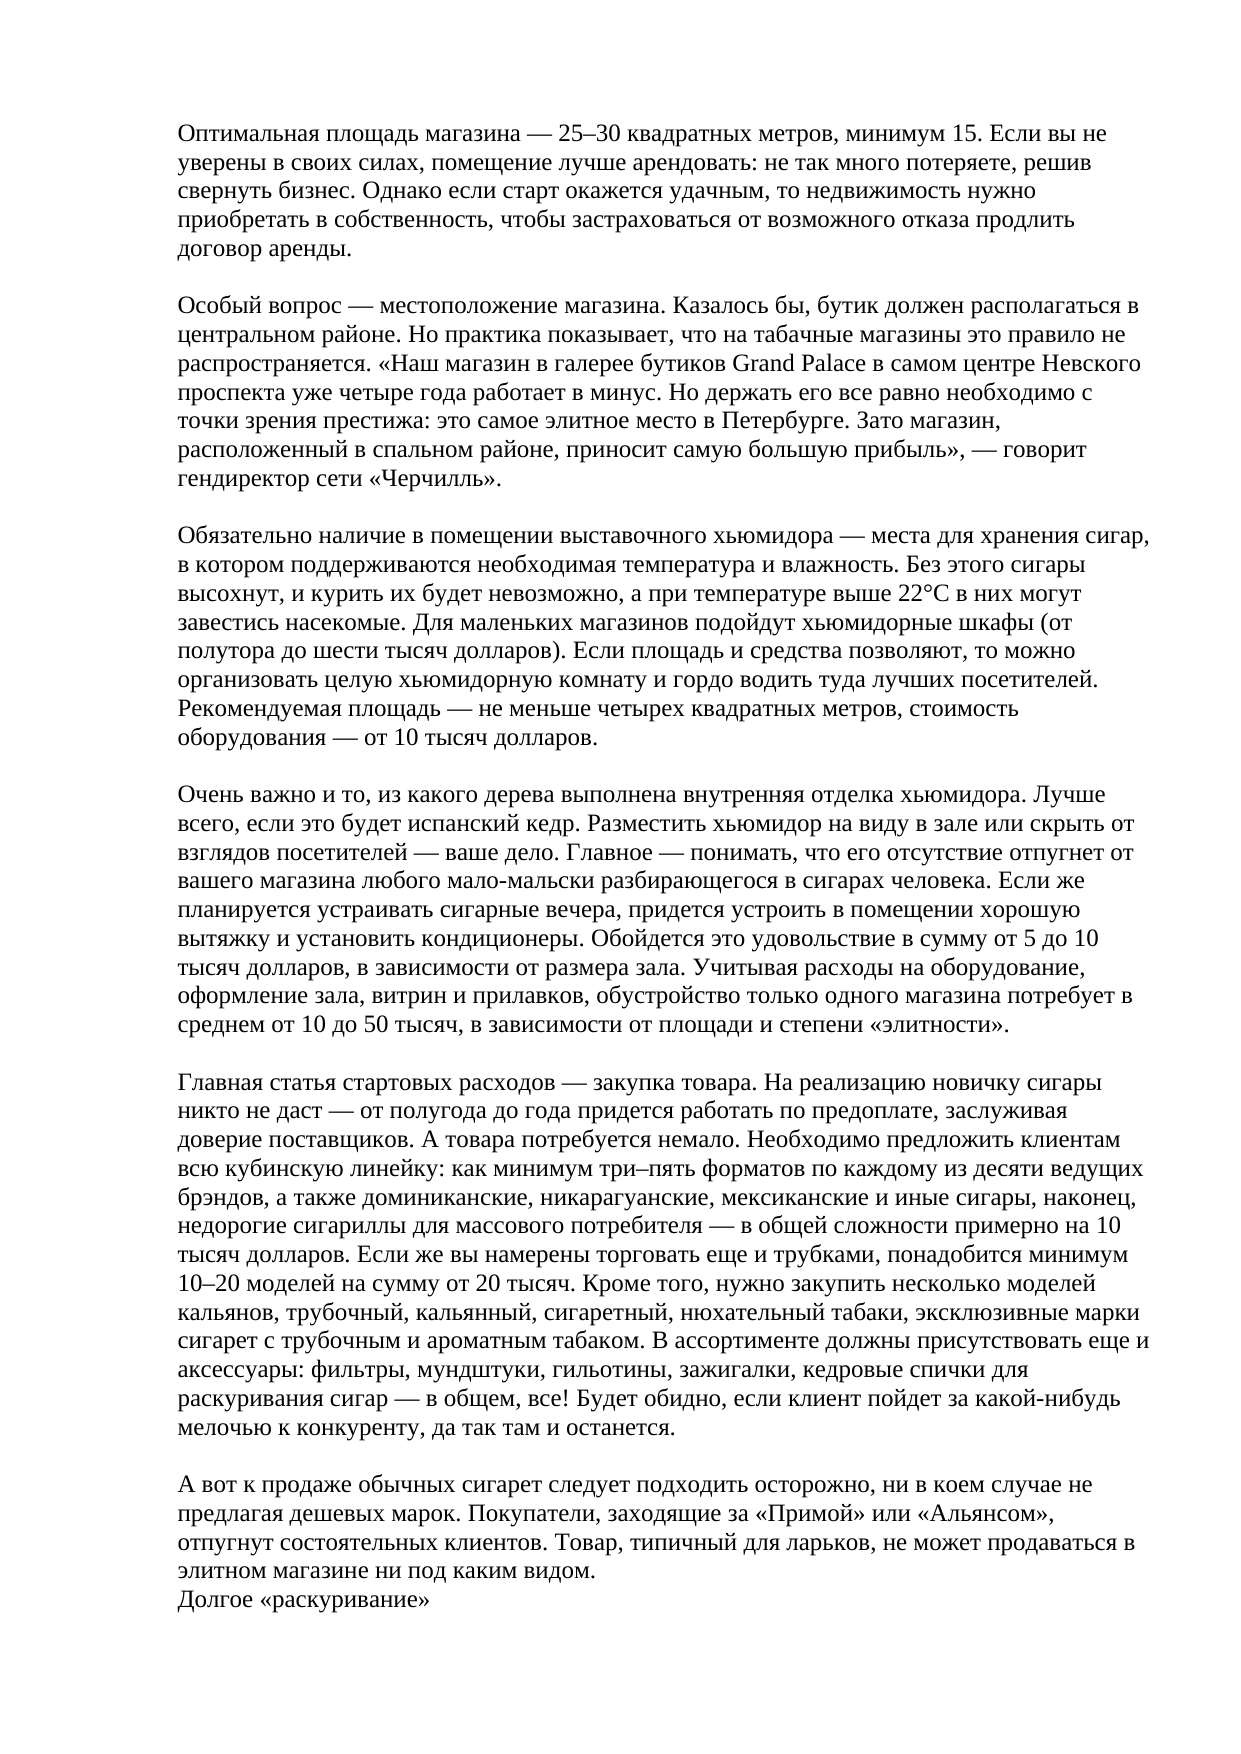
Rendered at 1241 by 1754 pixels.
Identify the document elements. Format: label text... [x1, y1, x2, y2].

text Оптимальная площадь магазина — 25–30 квадратных метров, минимум 15. Если вы не уверены в своих силах, помещение лучше арендовать: не так много потеряете, решив свернуть бизнес. Однако если старт окажется удачным, то недвижимость нужно приобретать в собственность, чтобы застраховаться от возможного отказа продлить договор аренды. [177, 118, 1152, 262]
text А вот к продаже обычных сигарет следует подходить осторожно, ни в коем случае не предлагая дешевых марок. Покупатели, заходящие за «Примой» или «Альянсом», отпугнут состоятельных клиентов. Товар, типичный для ларьков, не может продаваться в элитном магазине ни под каким видом. [177, 1469, 1152, 1584]
text Очень важно и то, из какого дерева выполнена внутренняя отделка хьюмидора. Лучше всего, если это будет испанский кедр. Разместить хьюмидор на виду в зале или скрыть от взглядов посетителей — ваше дело. Главное — понимать, что его отсутствие отпугнет от вашего магазина любого мало-мальски разбирающегося в сигарах человека. Если же планируется устраивать сигарные вечера, придется устроить в помещении хорошую вытяжку и установить кондиционеры. Обойдется это удовольствие в сумму от 5 до 10 тысяч долларов, в зависимости от размера зала. Учитывая расходы на оборудование, оформление зала, витрин и прилавков, обустройство только одного магазина потребует в среднем от 10 до 50 тысяч, в зависимости от площади и степени «элитности». [177, 779, 1152, 1038]
text Особый вопрос — местоположение магазина. Казалось бы, бутик должен располагаться в центральном районе. Но практика показывает, что на табачные магазины это правило не распространяется. «Наш магазин в галерее бутиков Grand Palace в самом центре Невского проспекта уже четыре года работает в минус. Но держать его все равно необходимо с точки зрения престижа: это самое элитное место в Петербурге. Зато магазин, расположенный в спальном районе, приносит самую большую прибыль», — говорит гендиректор сети «Черчилль». [177, 291, 1152, 492]
text Главная статья стартовых расходов — закупка товара. На реализацию новичку сигары никто не даст — от полугода до года придется работать по предоплате, заслуживая доверие поставщиков. А товара потребуется немало. Необходимо предложить клиентам всю кубинскую линейку: как минимум три–пять форматов по каждому из десяти ведущих брэндов, а также доминиканские, никарагуанские, мексиканские и иные сигары, наконец, недорогие сигариллы для массового потребителя — в общей сложности примерно на 10 тысяч долларов. Если же вы намерены торговать еще и трубками, понадобится минимум 10–20 моделей на сумму от 20 тысяч. Кроме того, нужно закупить несколько моделей кальянов, трубочный, кальянный, сигаретный, нюхательный табаки, эксклюзивные марки сигарет с трубочным и ароматным табаком. В ассортименте должны присутствовать еще и аксессуары: фильтры, мундштуки, гильотины, зажигалки, кедровые спички для раскуривания сигар — в общем, все! Будет обидно, если клиент пойдет за какой-нибудь мелочью к конкуренту, да так там и останется. [177, 1067, 1152, 1441]
text Долгое «раскуривание» [177, 1584, 1152, 1613]
text Обязательно наличие в помещении выставочного хьюмидора — места для хранения сигар, в котором поддерживаются необходимая температура и влажность. Без этого сигары высохнут, и курить их будет невозможно, а при температуре выше 22°C в них могут завестись насекомые. Для маленьких магазинов подойдут хьюмидорные шкафы (от полутора до шести тысяч долларов). Если площадь и средства позволяют, то можно организовать целую хьюмидорную комнату и гордо водить туда лучших посетителей. Рекомендуемая площадь — не меньше четырех квадратных метров, стоимость оборудования — от 10 тысяч долларов. [177, 521, 1152, 751]
